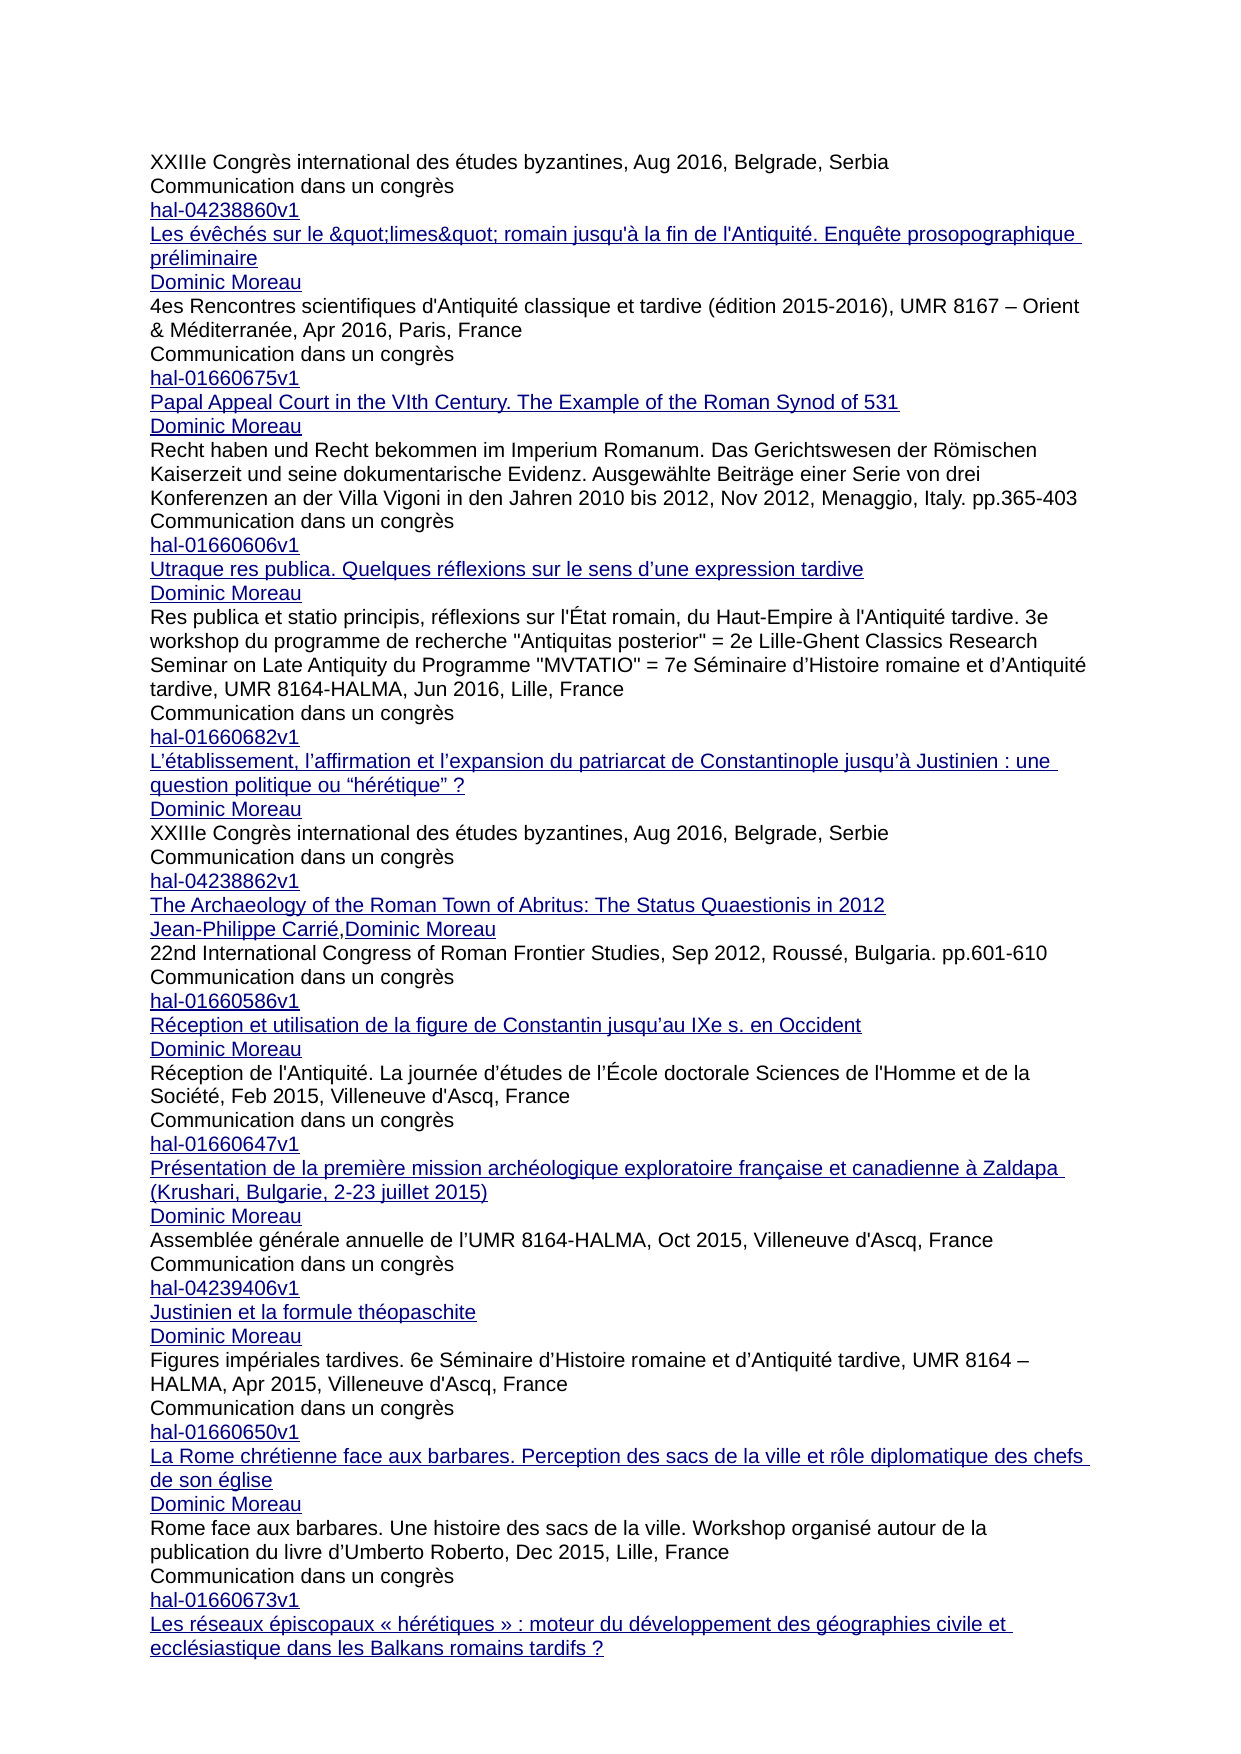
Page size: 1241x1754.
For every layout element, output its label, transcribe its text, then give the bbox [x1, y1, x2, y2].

table_cell Les réseaux épiscopaux « hérétiques » : moteur du développement des géographies civile et ecclésiastique dans les Balkans romains tardifs ? [150, 1611, 1090, 1659]
table_cell de son église Dominic Moreau Rome face aux barbares. Une histoire des sacs de la ville. Workshop organisé autour de la publication du livre d’Umberto Roberto, Dec 2015, Lille, France Communication dans un congrès hal-01660673v1 [150, 1466, 1090, 1611]
table_cell Justinien et la formule théopaschite Dominic Moreau Figures impériales tardives. 6e Séminaire d’Histoire romaine et d’Antiquité tardive, UMR 8164 – HALMA, Apr 2015, Villeneuve d'Ascq, France Communication dans un congrès hal-01660650v1 [150, 1300, 1090, 1444]
table_cell Utraque res publica. Quelques réflexions sur le sens d’une expression tardive Dominic Moreau Res publica et statio principis, réflexions sur l'État romain, du Haut-Empire à l'Antiquité tardive. 3e workshop du programme de recherche "Antiquitas posterior" = 2e Lille-Ghent Classics Research Seminar on Late Antiquity du Programme "MVTATIO" = 7e Séminaire d’Histoire romaine et d’Antiquité tardive, UMR 8164-HALMA, Jun 2016, Lille, France Communication dans un congrès hal-01660682v1 [150, 557, 1090, 749]
table_cell Les évêchés sur le &quot;limes&quot; romain jusqu'à la fin de l'Antiquité. Enquête prosopographique préliminaire Dominic Moreau 4es Rencontres scientifiques d'Antiquité classique et tardive (édition 2015-2016), UMR 8167 – Orient & Méditerranée, Apr 2016, Paris, France Communication dans un congrès hal-01660675v1 [150, 222, 1090, 389]
table_cell L’établissement, l’affirmation et l’expansion du patriarcat de Constantinople jusqu’à Justinien : une question politique ou “hérétique” ? Dominic Moreau XXIIIe Congrès international des études byzantines, Aug 2016, Belgrade, Serbie Communication dans un congrès hal-04238862v1 [150, 749, 1090, 893]
table_cell Réception et utilisation de la figure de Constantin jusqu’au IXe s. en Occident Dominic Moreau Réception de l'Antiquité. La journée d’études de l’École doctorale Sciences de l'Homme et de la Société, Feb 2015, Villeneuve d'Ascq, France Communication dans un congrès hal-01660647v1 [150, 1013, 1090, 1156]
table_cell XXIIIe Congrès international des études byzantines, Aug 2016, Belgrade, Serbia Communication dans un congrès hal-04238860v1 [150, 150, 1090, 222]
table_cell Papal Appeal Court in the VIth Century. The Example of the Roman Synod of 531 Dominic Moreau Recht haben und Recht bekommen im Imperium Romanum. Das Gerichtswesen der Römischen Kaiserzeit und seine dokumentarische Evidenz. Ausgewählte Beiträge einer Serie von drei Konferenzen an der Villa Vigoni in den Jahren 2010 bis 2012, Nov 2012, Menaggio, Italy. pp.365-403 Communication dans un congrès hal-01660606v1 [150, 390, 1090, 557]
table_cell Présentation de la première mission archéologique exploratoire française et canadienne à Zaldapa (Krushari, Bulgarie, 2-23 juillet 2015) Dominic Moreau Assemblée générale annuelle de l’UMR 8164-HALMA, Oct 2015, Villeneuve d'Ascq, France Communication dans un congrès hal-04239406v1 [150, 1156, 1090, 1300]
table_cell La Rome chrétienne face aux barbares. Perception des sacs de la ville et rôle diplomatique des chefs [150, 1444, 1090, 1465]
table_cell The Archaeology of the Roman Town of Abritus: The Status Quaestionis in 2012 Jean-Philippe Carrié,Dominic Moreau 22nd International Congress of Roman Frontier Studies, Sep 2012, Roussé, Bulgaria. pp.601-610 Communication dans un congrès hal-01660586v1 [150, 893, 1090, 1012]
